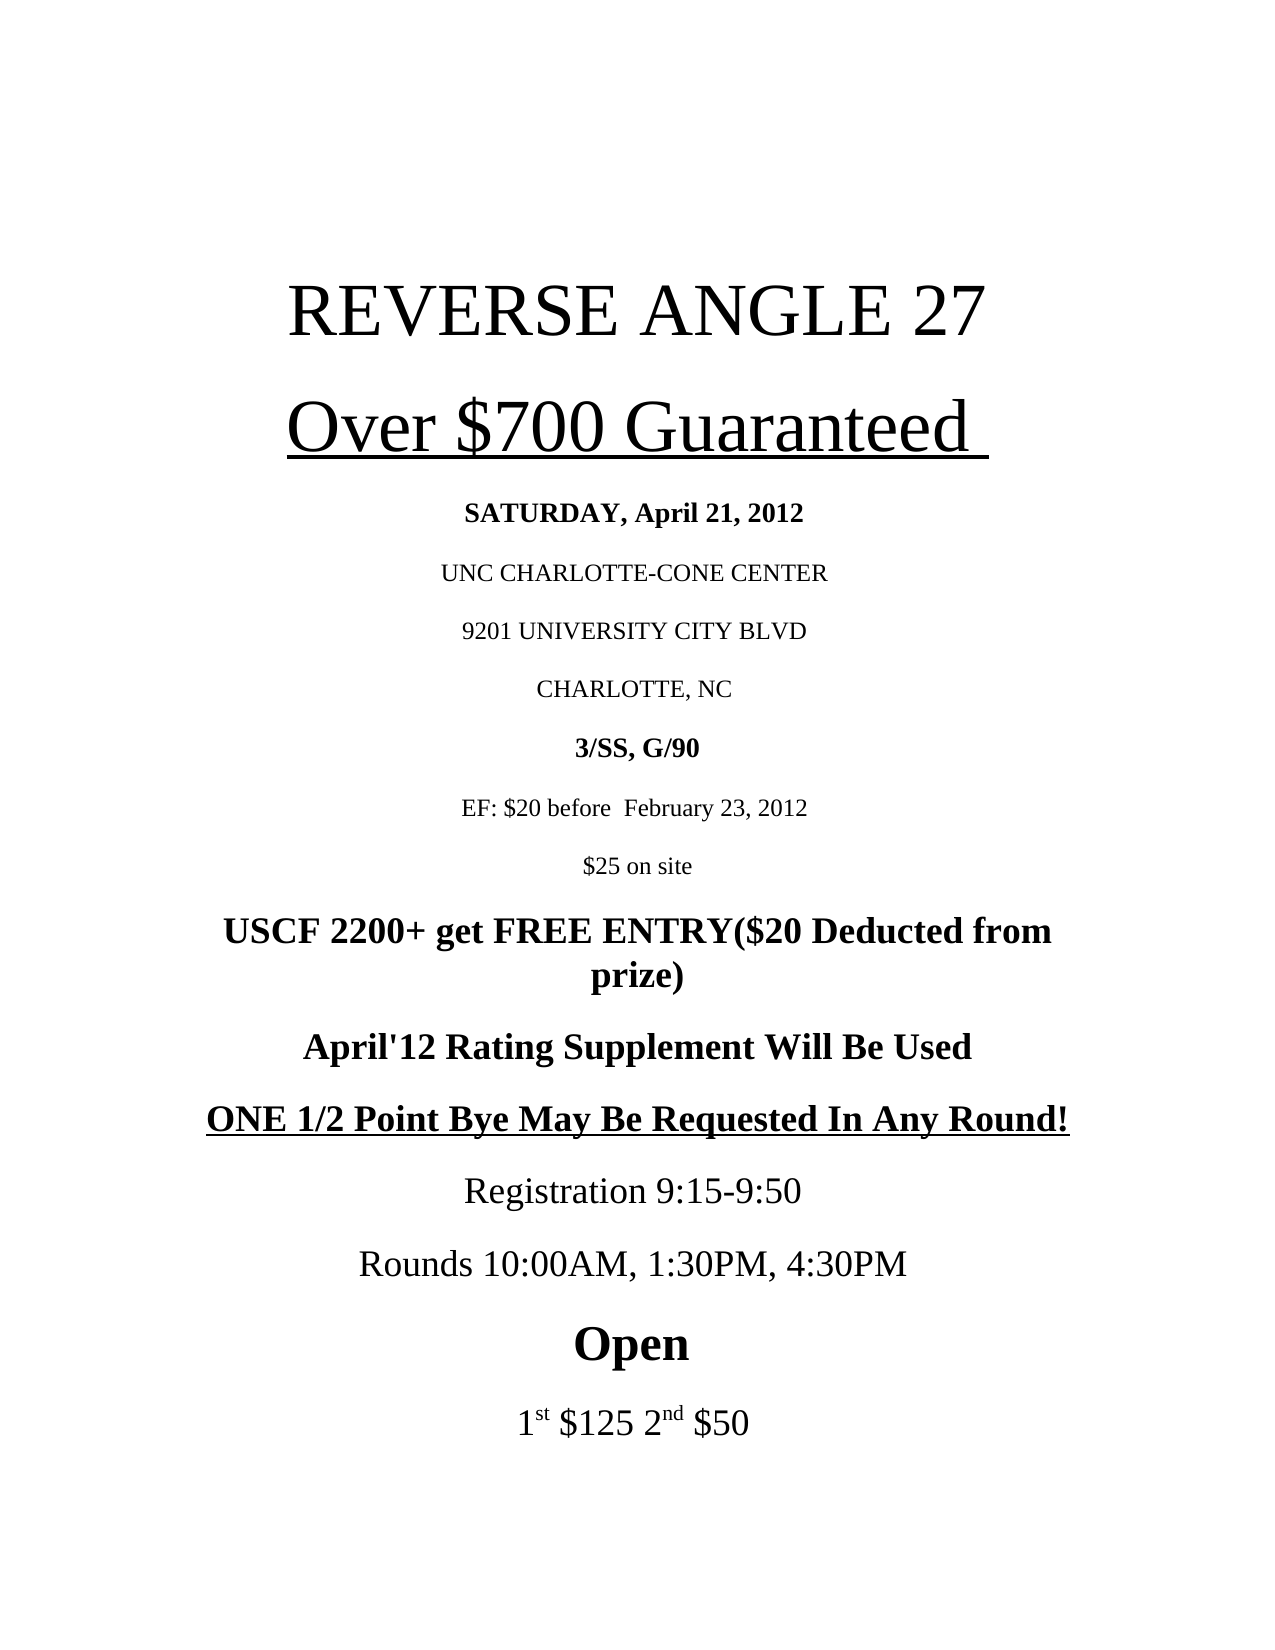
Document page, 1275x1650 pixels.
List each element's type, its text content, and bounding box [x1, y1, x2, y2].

text Over $700 Guaranteed [187, 381, 1087, 467]
text UNC CHARLOTTE-CONE CENTER [187, 558, 1087, 587]
text Open [187, 1313, 1087, 1371]
text $25 on site [187, 851, 1087, 880]
text ONE 1/2 Point Bye May Be Requested In Any Round! [187, 1097, 1087, 1140]
text 3/SS, G/90 [187, 732, 1087, 764]
text April'12 Rating Supplement Will Be Used [187, 1024, 1087, 1067]
text Rounds 10:00AM, 1:30PM, 4:30PM [187, 1241, 1087, 1284]
text 1st $125 2nd $50 [187, 1400, 1087, 1443]
text EF: $20 before February 23, 2012 [187, 793, 1087, 822]
text SATURDAY, April 21, 2012 [187, 496, 1087, 529]
text REVERSE ANGLE 27 [187, 265, 1087, 352]
text 9201 UNIVERSITY CITY BLVD [187, 616, 1087, 644]
text USCF 2200+ get FREE ENTRY($20 Deducted from prize) [187, 909, 1087, 995]
text Registration 9:15-9:50 [187, 1169, 1087, 1212]
text CHARLOTTE, NC [187, 674, 1087, 702]
